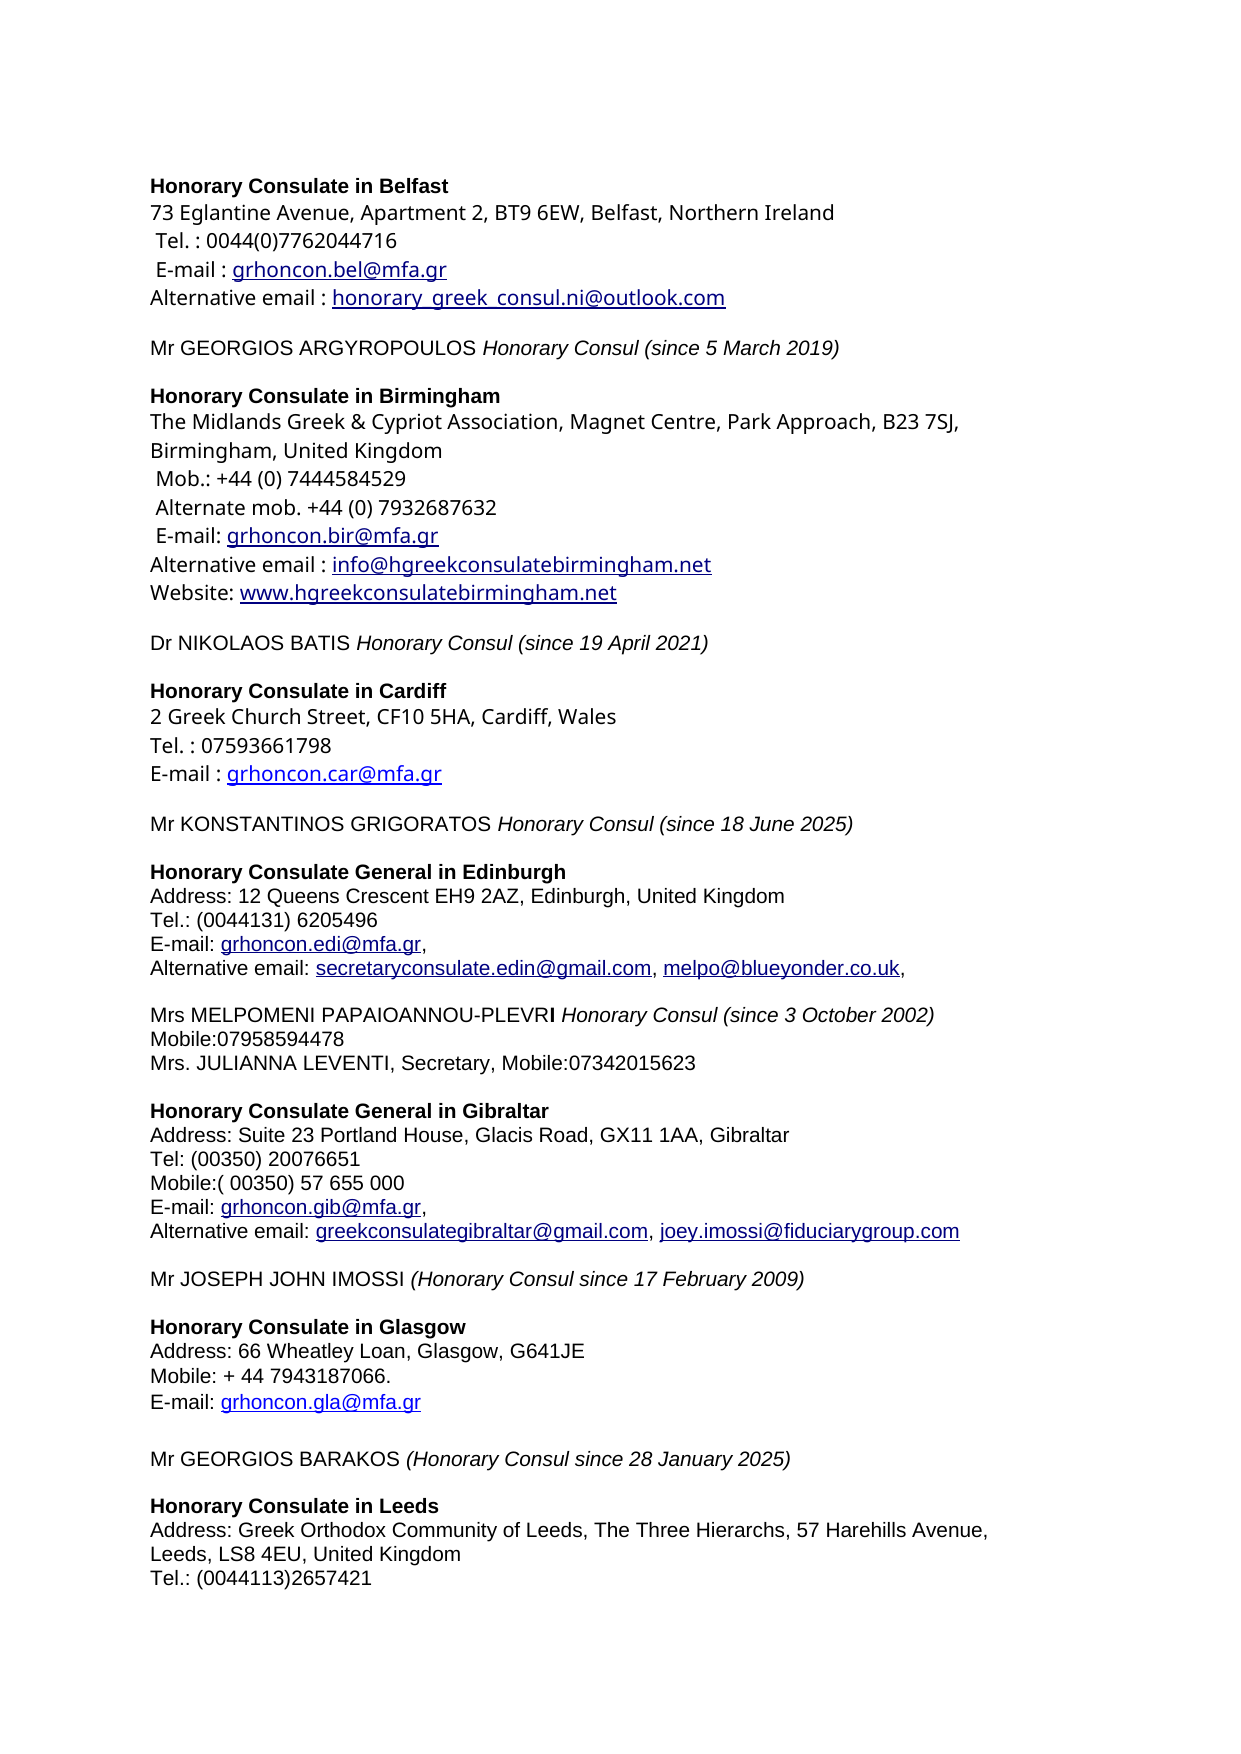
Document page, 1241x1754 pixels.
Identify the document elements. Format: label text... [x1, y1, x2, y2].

text Mobile:( 00350) 57 655 000 [150, 1171, 1090, 1195]
text E-mail: grhoncon.gib@mfa.gr, [150, 1195, 1090, 1219]
text Alternative email : info@hgreekconsulatebirmingham.net Website: www.hgreekconsulatebirmingham.net [150, 550, 1090, 607]
text Address: 12 Queens Crescent EH9 2AZ, Edinburgh, United Kingdom [150, 883, 1090, 907]
text Address: Suite 23 Portland House, Glacis Road, GX11 1AA, Gibraltar [150, 1123, 1090, 1147]
text Tel.: (0044131) 6205496 [150, 907, 1090, 931]
text Honorary Consulate General in Edinburgh [150, 859, 1090, 883]
text Honorary Consulate in Belfast [150, 174, 1090, 198]
text Mrs. JULIANNA LEVENTI, Secretary, Mobile:07342015623 [150, 1051, 1090, 1075]
text Mr GEORGIOS BARAKOS (Honorary Consul since 28 January 2025) [150, 1446, 1090, 1470]
text Mrs MELPOMENI PAPAIOANNOU-PLEVRI Honorary Consul (since 3 October 2002) [150, 1003, 1090, 1027]
text Honorary Consulate in Glasgow [150, 1315, 1090, 1339]
text Honorary Consulate in Leeds [150, 1494, 1090, 1518]
text Mr KONSTANTINOS GRIGORATOS Honorary Consul (since 18 June 2025) [150, 812, 1090, 836]
text Leeds, LS8 4EU, United Kingdom [150, 1542, 1090, 1566]
text Alternative email: secretaryconsulate.edin@gmail.com, melpo@blueyonder.co.uk, [150, 955, 1090, 979]
text Honorary Consulate General in Gibraltar [150, 1099, 1090, 1123]
text Honorary Consulate in Cardiff [150, 678, 1090, 702]
text Alternative email: greekconsulategibraltar@gmail.com, joey.imossi@fiduciarygroup.com [150, 1219, 1090, 1243]
text Mobile:07958594478 [150, 1027, 1090, 1051]
text Dr NIKOLAOS BATIS Honorary Consul (since 19 April 2021) [150, 631, 1090, 654]
text Mr JOSEPH JOHN IMOSSI (Honorary Consul since 17 February 2009) [150, 1267, 1090, 1291]
text E-mail : grhoncon.car@mfa.gr [150, 759, 1090, 788]
text Address: Greek Orthodox Community of Leeds, The Three Hierarchs, 57 Harehills Avenue, [150, 1518, 1090, 1542]
text Alternative email : honorary_greek_consul.ni@outlook.com [150, 283, 1090, 312]
text E-mail: grhoncon.edi@mfa.gr, [150, 931, 1090, 955]
text E-mail: grhoncon.gla@mfa.gr [150, 1390, 1090, 1414]
text Address: 66 Wheatley Loan, Glasgow, G641JE [150, 1339, 1090, 1363]
text Tel: (00350) 20076651 [150, 1147, 1090, 1171]
text Tel.: (0044113)2657421 [150, 1566, 1090, 1590]
text Mr GEORGIOS ARGYROPOULOS Honorary Consul (since 5 March 2019) [150, 336, 1090, 359]
text Mobile: + 44 7943187066. [150, 1364, 1090, 1388]
text Honorary Consulate in Birmingham [150, 383, 1090, 407]
text The Midlands Greek & Cypriot Association, Magnet Centre, Park Approach, B23 7SJ, Birmingham, United Kingdom Mob.: +44 (0) 7444584529 Alternate mob. +44 (0) 7932687632 E-mail: grhoncon.bir@mfa.gr [150, 407, 1090, 550]
text 2 Greek Church Street, CF10 5HA, Cardiff, Wales Tel. : 07593661798 [150, 702, 1090, 759]
text 73 Eglantine Avenue, Apartment 2, BT9 6EW, Belfast, Northern Ireland Tel. : 0044(0)7762044716 E-mail : grhoncon.bel@mfa.gr [150, 198, 1090, 283]
